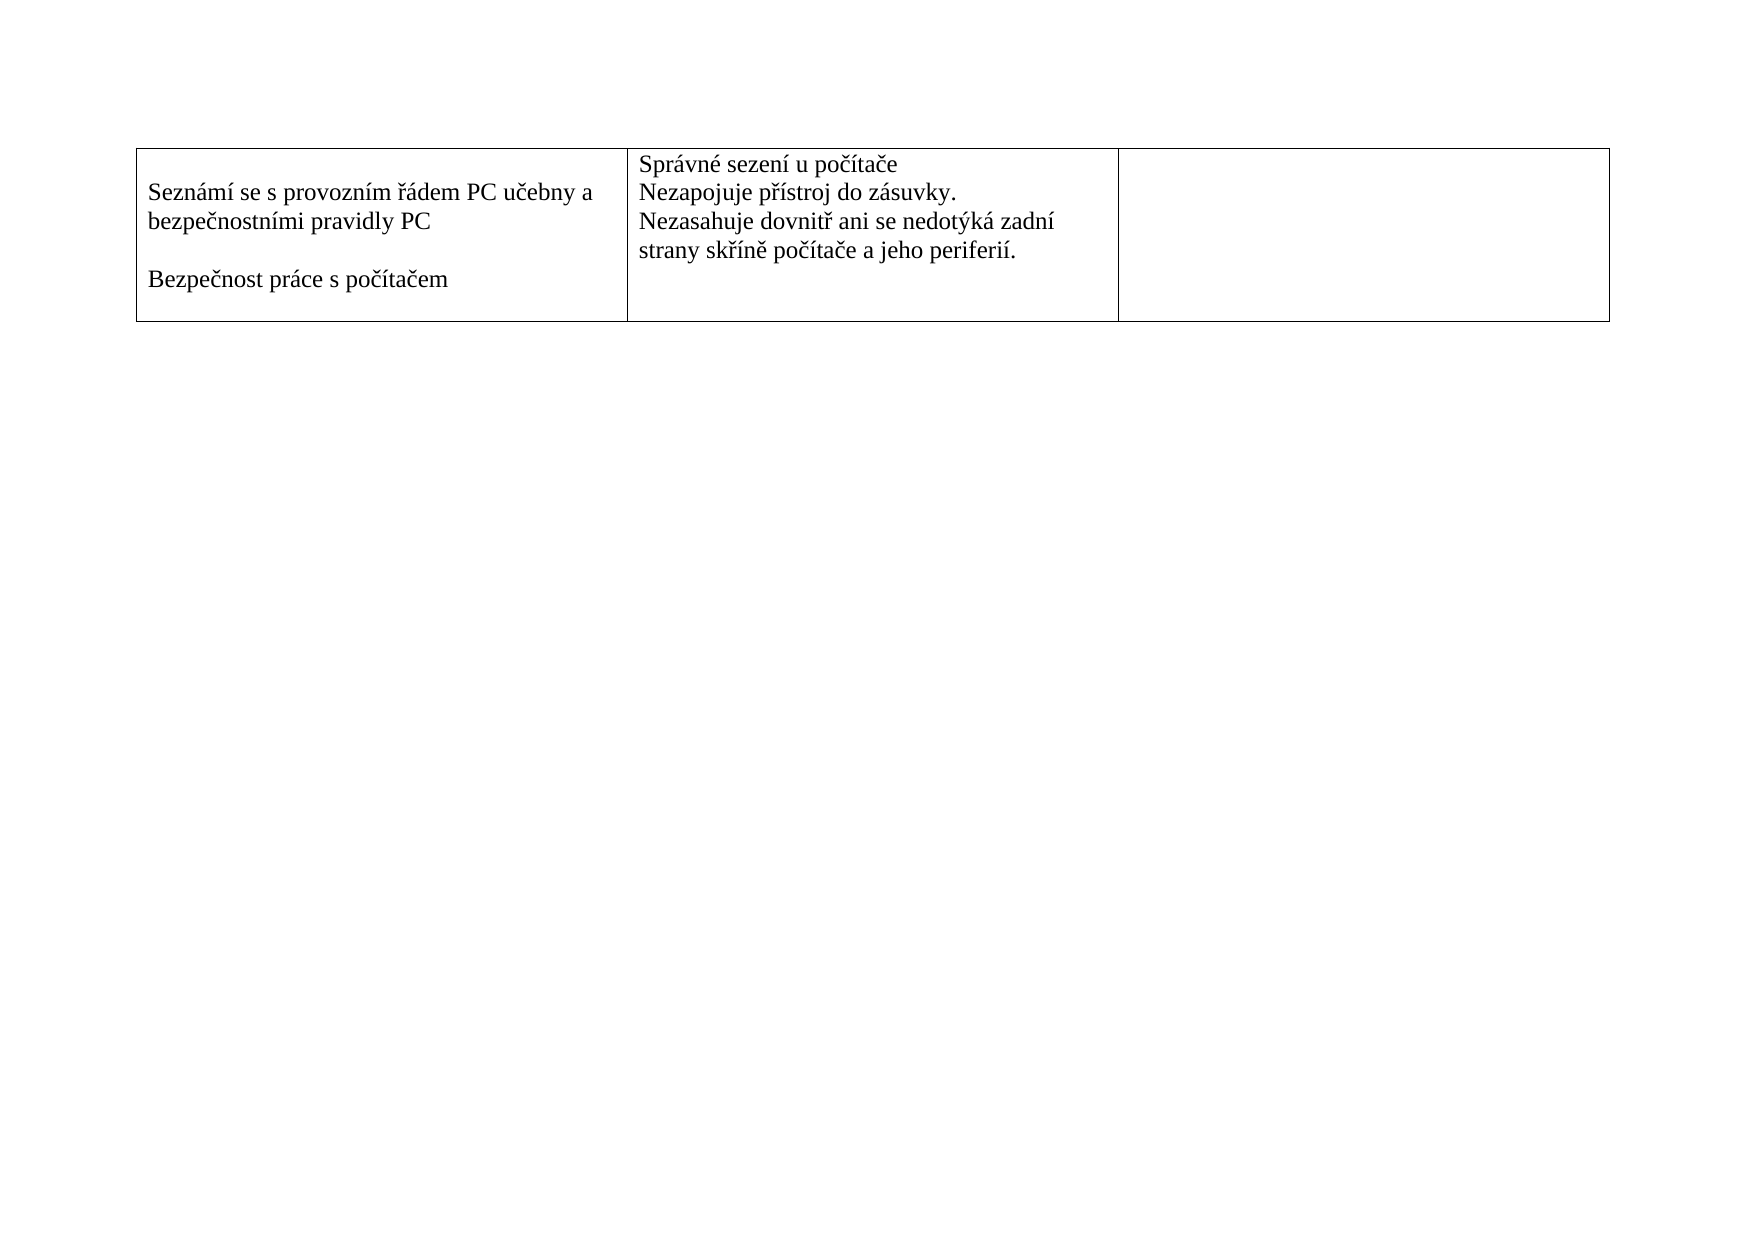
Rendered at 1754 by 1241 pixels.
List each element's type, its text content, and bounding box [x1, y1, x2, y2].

table_cell Seznámí se s provozním řádem PC učebny a bezpečnostními pravidly PC Bezpečnost práce s počítačem [137, 149, 627, 321]
table_cell Správné sezení u počítače Nezapojuje přístroj do zásuvky. Nezasahuje dovnitř ani se nedotýká zadní strany skříně počítače a jeho periferií. [628, 149, 1118, 321]
table_cell [1119, 149, 1609, 321]
